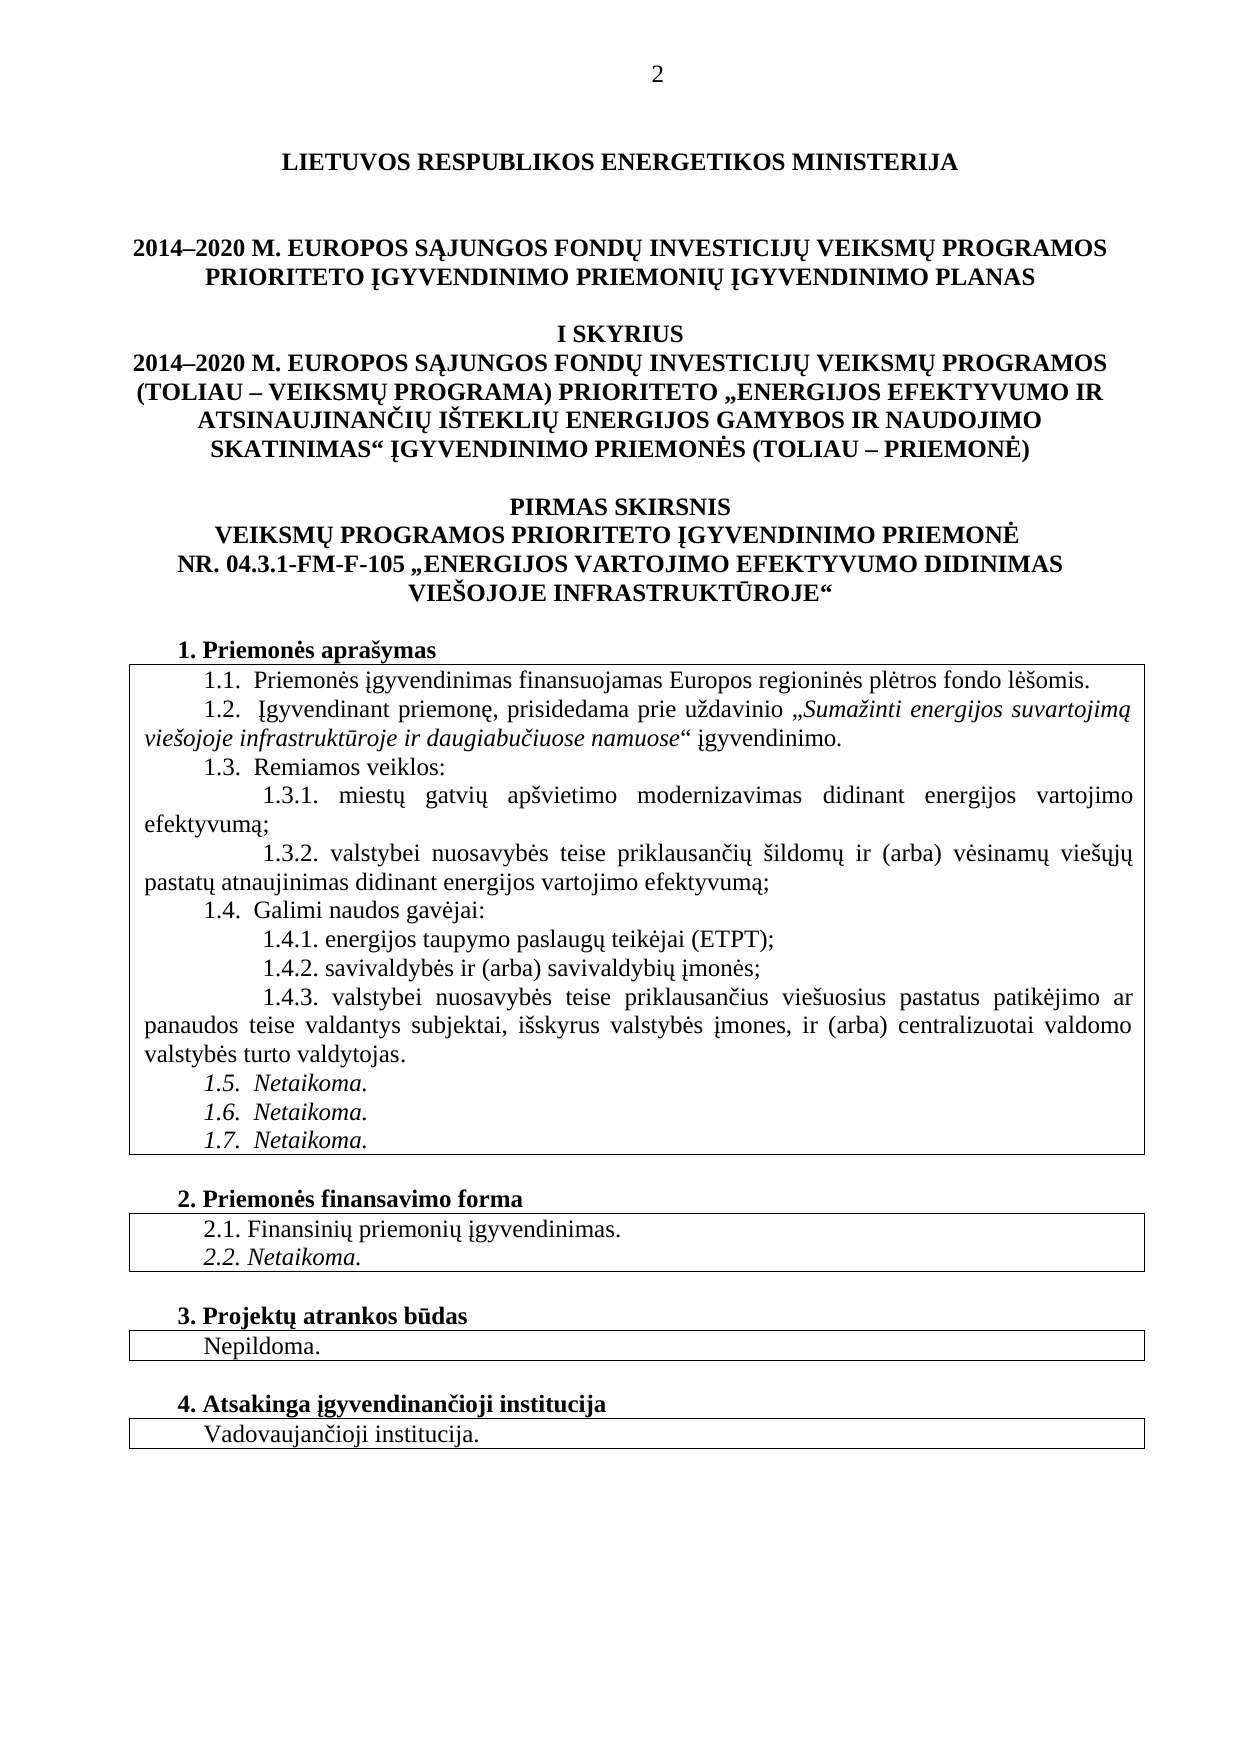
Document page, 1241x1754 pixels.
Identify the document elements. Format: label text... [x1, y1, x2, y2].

table_cell 1.4. Galimi naudos gavėjai: 1.4.1. energijos taupymo paslaugų teikėjai (ETPT); 1.4.2. savivaldybės ir (arba) savivaldybių įmonės; 1.4.3. valstybei nuosavybės teise priklausančius viešuosius pastatus patikėjimo ar panaudos teise valdantys subjektai, išskyrus valstybės įmones, ir (arba) centralizuotai valdomo valstybės turto valdytojas. 1.5. Netaikoma. 1.6. Netaikoma. 1.7. Netaikoma. [130, 895, 1144, 1154]
table_header 2.1. Finansinių priemonių įgyvendinimas. 2.2. Netaikoma. [130, 1214, 1144, 1271]
table_cell 1.2. Įgyvendinant priemonę, prisidedama prie uždavinio „Sumažinti energijos suvartojimą viešojoje infrastruktūroje ir daugiabučiuose namuose“ įgyvendinimo. [130, 694, 1144, 752]
table_cell 1.3. Remiamos veiklos: 1.3.1. miestų gatvių apšvietimo modernizavimas didinant energijos vartojimo efektyvumą; 1.3.2. valstybei nuosavybės teise priklausančių šildomų ir (arba) vėsinamų viešųjų pastatų atnaujinimas didinant energijos vartojimo efektyvumą; [130, 752, 1144, 895]
table_header Vadovaujančioji institucija. [130, 1419, 1144, 1448]
text 2. Priemonės finansavimo forma [118, 1184, 1122, 1213]
text PIRMAS SKIRSNIS [118, 492, 1122, 521]
text 2014–2020 M. EUROPOS SĄJUNGOS FONDŲ INVESTICIJŲ VEIKSMŲ PROGRAMOS PRIORITETO ĮGYVENDINIMO Priemonių įgyvendinimo planas [118, 233, 1122, 291]
text 4. Atsakinga įgyvendinančioji institucija [118, 1389, 1122, 1418]
table_header Nepildoma. [130, 1331, 1144, 1359]
table_header 1.1. Priemonės įgyvendinimas finansuojamas Europos regioninės plėtros fondo lėšomis. [130, 665, 1144, 694]
text 2014–2020 M. EUROPOS SĄJUNGOS FONDŲ INVESTICIJŲ VEIKSMŲ PROGRAMOS (TOLIAU – VEIKSMŲ PROGRAMA) PRIORITETO „ENERGIJOS EFEKTYVUMO IR ATSINAUJINANČIŲ IŠTEKLIŲ ENERGIJOS GAMYBOS IR NAUDOJIMO SKATINIMAS“ ĮGYVENDINIMO PRIEMONĖS (TOLIAU – PRIEMONĖ) [118, 348, 1122, 463]
text VEIKSMŲ PROGRAMOS PRIORITETO ĮGYVENDINIMO PRIEMONĖ NR. 04.3.1-FM-F-105 „Energijos vartojimo efektyvumo didinimas viešojoje infrastruktūroje“ [118, 521, 1122, 607]
text I SKYRIUS [118, 319, 1122, 348]
text LIETUVOS RESPUBLIKOS ENERGETIKOS MINISTERIJA [118, 147, 1122, 176]
text 3. Projektų atrankos būdas [118, 1301, 1122, 1330]
text 1. Priemonės aprašymas [118, 636, 1122, 664]
